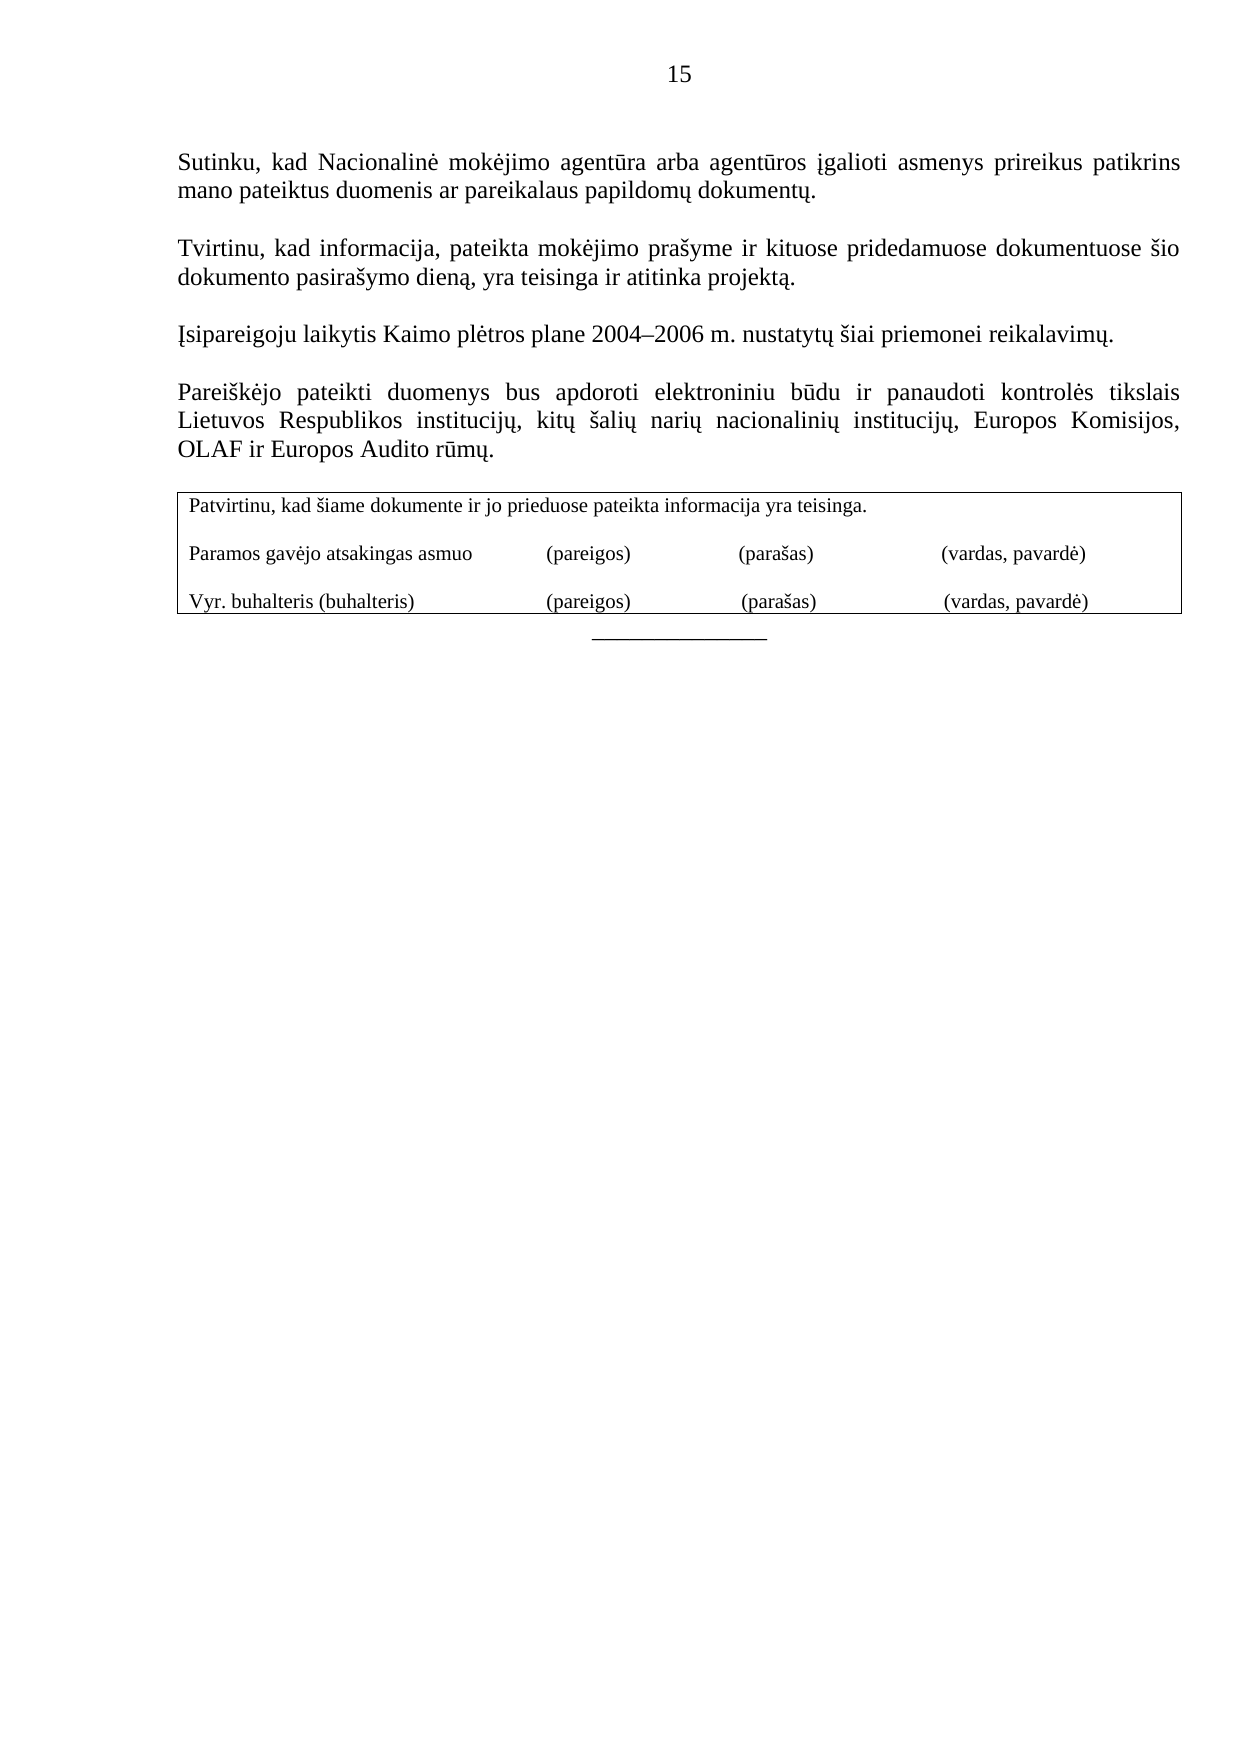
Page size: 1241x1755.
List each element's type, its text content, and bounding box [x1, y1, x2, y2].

text Įsipareigoju laikytis Kaimo plėtros plane 2004–2006 m. nustatytų šiai priemonei reikalavimų. [177, 319, 1181, 348]
text Pareiškėjo pateikti duomenys bus apdoroti elektroniniu būdu ir panaudoti kontrolės tikslais Lietuvos Respublikos institucijų, kitų šalių narių nacionalinių institucijų, Europos Komisijos, OLAF ir Europos Audito rūmų. [177, 377, 1181, 463]
text ______________ [177, 614, 1181, 643]
table_cell Vyr. buhalteris (buhalteris) (pareigos) (parašas) (vardas, pavardė) [178, 589, 1181, 613]
table_cell Paramos gavėjo atsakingas asmuo (pareigos) (parašas) (vardas, pavardė) [178, 541, 1181, 589]
text Tvirtinu, kad informacija, pateikta mokėjimo prašyme ir kituose pridedamuose dokumentuose šio dokumento pasirašymo dieną, yra teisinga ir atitinka projektą. [177, 233, 1181, 291]
text Sutinku, kad Nacionalinė mokėjimo agentūra arba agentūros įgalioti asmenys prireikus patikrins mano pateiktus duomenis ar pareikalaus papildomų dokumentų. [177, 147, 1181, 204]
table_header Patvirtinu, kad šiame dokumente ir jo prieduose pateikta informacija yra teisinga. [178, 493, 1181, 541]
